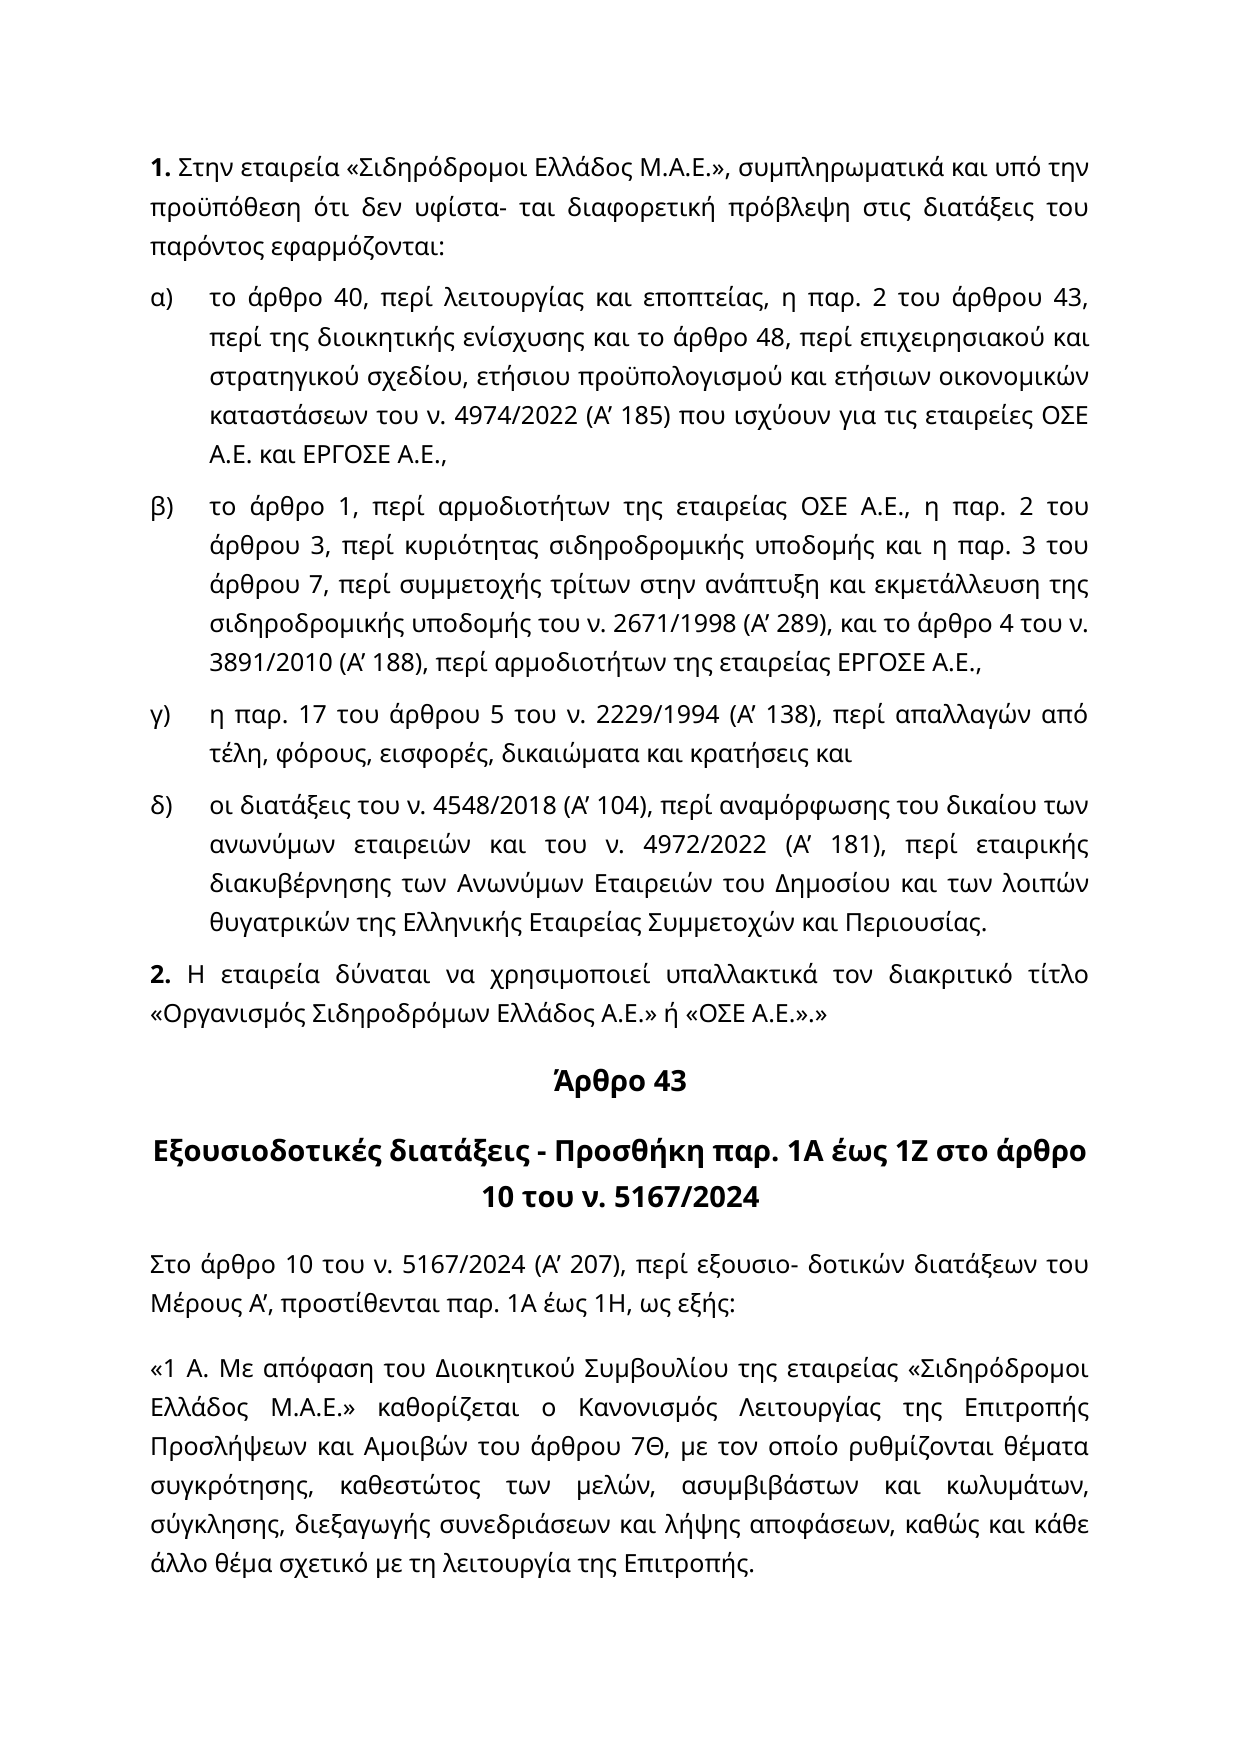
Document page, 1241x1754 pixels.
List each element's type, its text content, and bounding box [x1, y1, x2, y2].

text Στο άρθρο 10 του ν. 5167/2024 (Α’ 207), περί εξουσιο- δοτικών διατάξεων του Μέρους Α’, προστίθενται παρ. 1Α έως 1Η, ως εξής: [150, 1247, 1090, 1320]
subtitle Εξουσιοδοτικές διατάξεις - Προσθήκη παρ. 1Α έως 1Ζ στο άρθρο 10 του ν. 5167/2024 [150, 1131, 1090, 1216]
list γ) η παρ. 17 του άρθρου 5 του ν. 2229/1994 (Α’ 138), περί απαλλαγών από τέλη, φόρους, εισφορές, δικαιώματα και κρατήσεις και [150, 697, 1090, 770]
list α) το άρθρο 40, περί λειτουργίας και εποπτείας, η παρ. 2 του άρθρου 43, περί της διοικητικής ενίσχυσης και το άρθρο 48, περί επιχειρησιακού και στρατηγικού σχεδίου, ετήσιου προϋπολογισμού και ετήσιων οικονομικών καταστάσεων του ν. 4974/2022 (Α’ 185) που ισχύουν για τις εταιρείες ΟΣΕ Α.Ε. και ΕΡΓΟΣΕ Α.Ε., [150, 280, 1090, 471]
text 1. Στην εταιρεία «Σιδηρόδρομοι Ελλάδος Μ.Α.Ε.», συμπληρωματικά και υπό την προϋπόθεση ότι δεν υφίστα- ται διαφορετική πρόβλεψη στις διατάξεις του παρόντος εφαρμόζονται: [150, 150, 1090, 262]
subtitle Άρθρο 43 [150, 1060, 1090, 1100]
text «1 Α. Με απόφαση του Διοικητικού Συμβουλίου της εταιρείας «Σιδηρόδρομοι Ελλάδος Μ.Α.Ε.» καθορίζεται ο Κανονισμός Λειτουργίας της Επιτροπής Προσλήψεων και Αμοιβών του άρθρου 7Θ, με τον οποίο ρυθμίζονται θέματα συγκρότησης, καθεστώτος των μελών, ασυμβιβάστων και κωλυμάτων, σύγκλησης, διεξαγωγής συνεδριάσεων και λήψης αποφάσεων, καθώς και κάθε άλλο θέμα σχετικό με τη λειτουργία της Επιτροπής. [150, 1350, 1090, 1580]
list δ) οι διατάξεις του ν. 4548/2018 (Α’ 104), περί αναμόρφωσης του δικαίου των ανωνύμων εταιρειών και του ν. 4972/2022 (Α’ 181), περί εταιρικής διακυβέρνησης των Ανωνύμων Εταιρειών του Δημοσίου και των λοιπών θυγατρικών της Ελληνικής Εταιρείας Συμμετοχών και Περιουσίας. [150, 787, 1090, 939]
list β) το άρθρο 1, περί αρμοδιοτήτων της εταιρείας ΟΣΕ Α.Ε., η παρ. 2 του άρθρου 3, περί κυριότητας σιδηροδρομικής υποδομής και η παρ. 3 του άρθρου 7, περί συμμετοχής τρίτων στην ανάπτυξη και εκμετάλλευση της σιδηροδρομικής υποδομής του ν. 2671/1998 (Α’ 289), και το άρθρο 4 του ν. 3891/2010 (Α’ 188), περί αρμοδιοτήτων της εταιρείας ΕΡΓΟΣΕ Α.Ε., [150, 488, 1090, 679]
text 2. Η εταιρεία δύναται να χρησιμοποιεί υπαλλακτικά τον διακριτικό τίτλο «Οργανισμός Σιδηροδρόμων Ελλάδος Α.Ε.» ή «ΟΣΕ Α.Ε.».» [150, 957, 1090, 1030]
